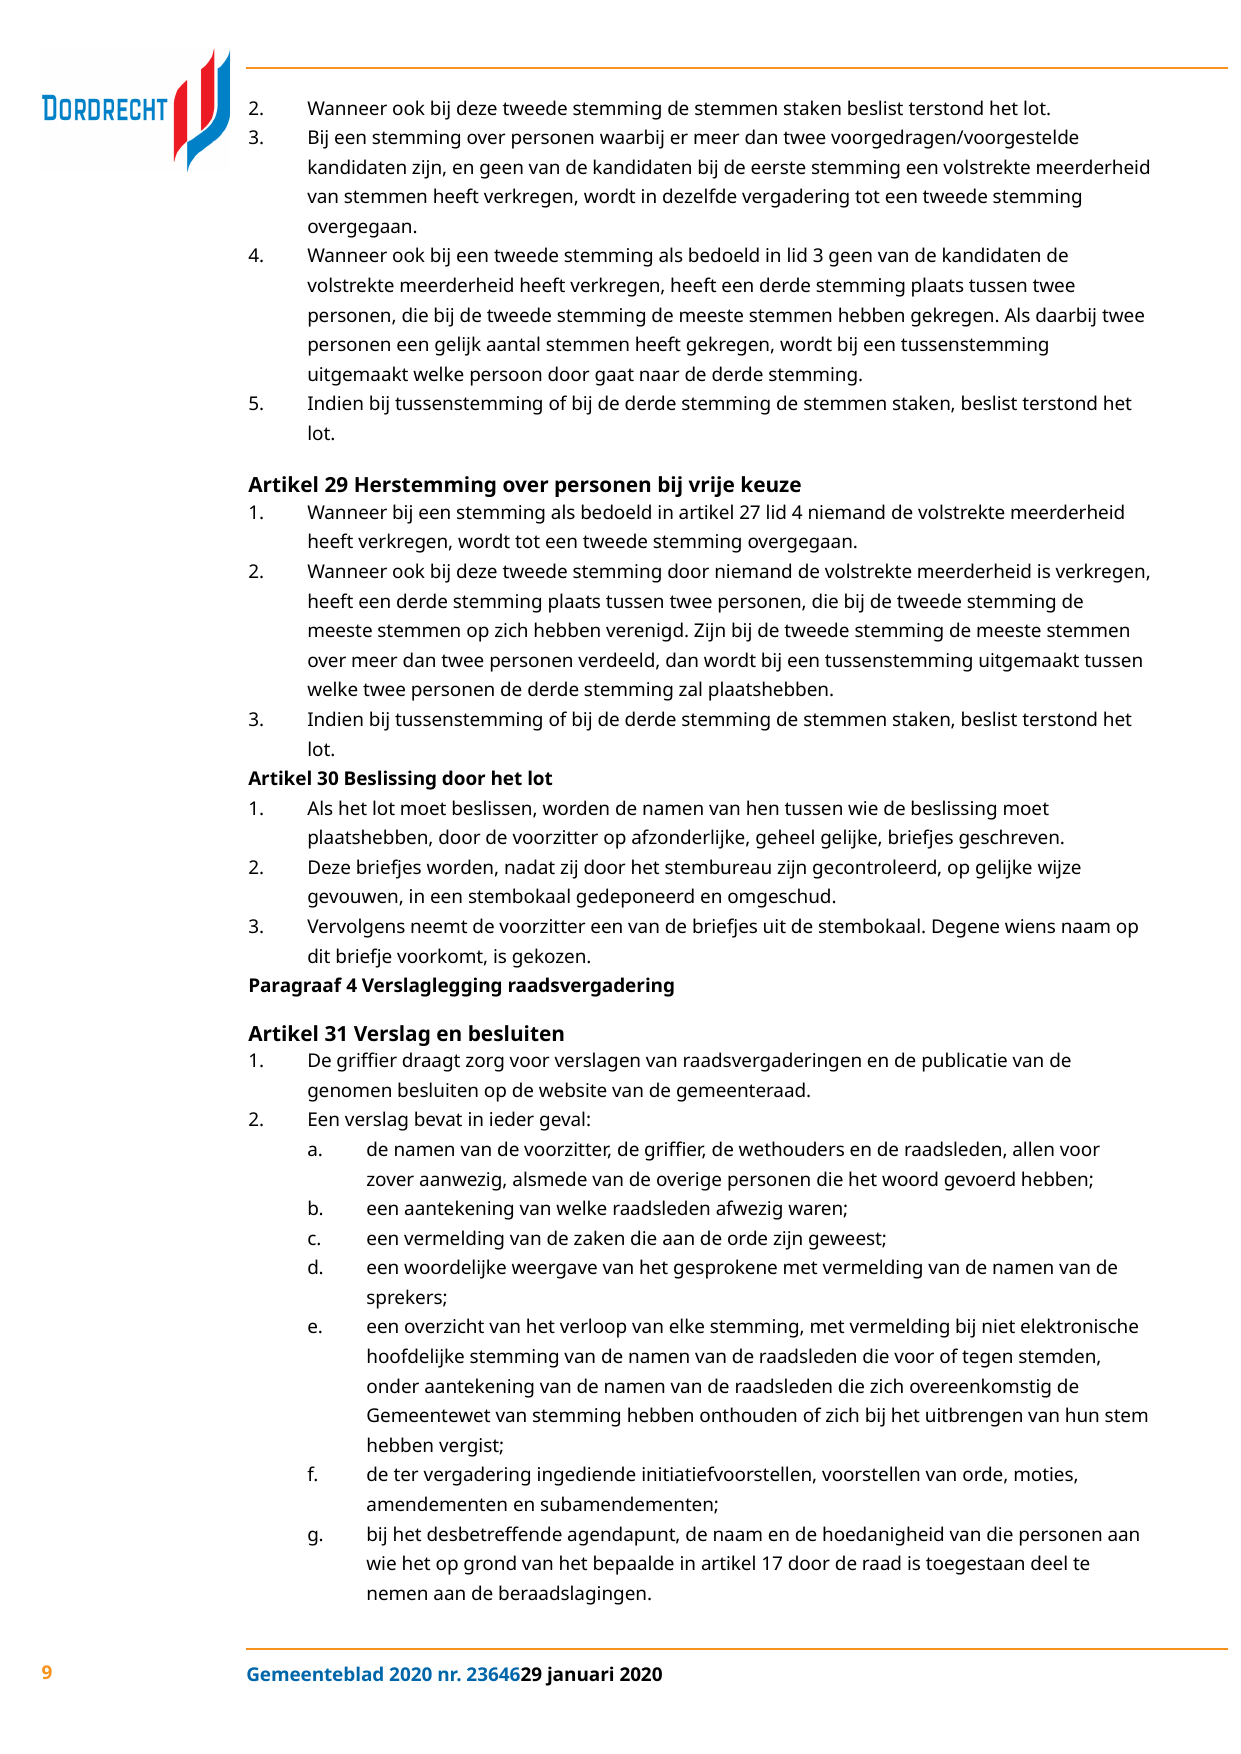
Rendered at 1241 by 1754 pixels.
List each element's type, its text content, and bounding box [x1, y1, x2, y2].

list een overzicht van het verloop van elke stemming, met vermelding bij niet elektronische hoofdelijke stemming van de namen van de raadsleden die voor of tegen stemden, onder aantekening van de namen van de raadsleden die zich overeenkomstig de Gemeentewet van stemming hebben onthouden of zich bij het uitbrengen van hun stem hebben vergist; [307, 1314, 1152, 1458]
list Wanneer ook bij deze tweede stemming de stemmen staken beslist terstond het lot. [248, 95, 1152, 121]
text Paragraaf 4 Verslaglegging raadsvergadering [248, 972, 1152, 998]
text Artikel 29 Herstemming over personen bij vrije keuze [248, 471, 1152, 499]
list Als het lot moet beslissen, worden de namen van hen tussen wie de beslissing moet plaatshebben, door de voorzitter op afzonderlijke, geheel gelijke, briefjes geschreven. [248, 795, 1152, 850]
list de ter vergadering ingediende initiatiefvoorstellen, voorstellen van orde, moties, amendementen en subamendementen; [307, 1462, 1152, 1517]
list een aantekening van welke raadsleden afwezig waren; [307, 1195, 1152, 1221]
list Deze briefjes worden, nadat zij door het stembureau zijn gecontroleerd, op gelijke wijze gevouwen, in een stembokaal gedeponeerd en omgeschud. [248, 854, 1152, 909]
list Vervolgens neemt de voorzitter een van de briefjes uit de stembokaal. Degene wiens naam op dit briefje voorkomt, is gekozen. [248, 913, 1152, 968]
list Indien bij tussenstemming of bij de derde stemming de stemmen staken, beslist terstond het lot. [248, 391, 1152, 446]
list bij het desbetreffende agendapunt, de naam en de hoedanigheid van die personen aan wie het op grond van het bepaalde in artikel 17 door de raad is toegestaan deel te nemen aan de beraadslagingen. [307, 1521, 1152, 1606]
text Artikel 31 Verslag en besluiten [248, 1019, 1152, 1047]
list de namen van de voorzitter, de griffier, de wethouders en de raadsleden, allen voor zover aanwezig, alsmede van de overige personen die het woord gevoerd hebben; [307, 1136, 1152, 1191]
list Indien bij tussenstemming of bij de derde stemming de stemmen staken, beslist terstond het lot. [248, 706, 1152, 761]
list een vermelding van de zaken die aan de orde zijn geweest; [307, 1225, 1152, 1251]
list Wanneer ook bij een tweede stemming als bedoeld in lid 3 geen van de kandidaten de volstrekte meerderheid heeft verkregen, heeft een derde stemming plaats tussen twee personen, die bij de tweede stemming de meeste stemmen hebben gekregen. Als daarbij twee personen een gelijk aantal stemmen heeft gekregen, wordt bij een tussenstemming uitgemaakt welke persoon door gaat naar de derde stemming. [248, 243, 1152, 387]
text Artikel 30 Beslissing door het lot [248, 765, 1152, 791]
list Wanneer ook bij deze tweede stemming door niemand de volstrekte meerderheid is verkregen, heeft een derde stemming plaats tussen twee personen, die bij de tweede stemming de meeste stemmen op zich hebben verenigd. Zijn bij de tweede stemming de meeste stemmen over meer dan twee personen verdeeld, dan wordt bij een tussenstemming uitgemaakt tussen welke twee personen de derde stemming zal plaatshebben. [248, 558, 1152, 702]
list Een verslag bevat in ieder geval: [248, 1107, 1152, 1132]
list Bij een stemming over personen waarbij er meer dan twee voorgedragen/voorgestelde kandidaten zijn, en geen van de kandidaten bij de eerste stemming een volstrekte meerderheid van stemmen heeft verkregen, wordt in dezelfde vergadering tot een tweede stemming overgegaan. [248, 124, 1152, 239]
list Wanneer bij een stemming als bedoeld in artikel 27 lid 4 niemand de volstrekte meerderheid heeft verkregen, wordt tot een tweede stemming overgegaan. [248, 499, 1152, 554]
list De griffier draagt zorg voor verslagen van raadsvergaderingen en de publicatie van de genomen besluiten op de website van de gemeenteraad. [248, 1047, 1152, 1103]
picture [41, 47, 231, 172]
list een woordelijke weergave van het gesprokene met vermelding van de namen van de sprekers; [307, 1254, 1152, 1310]
